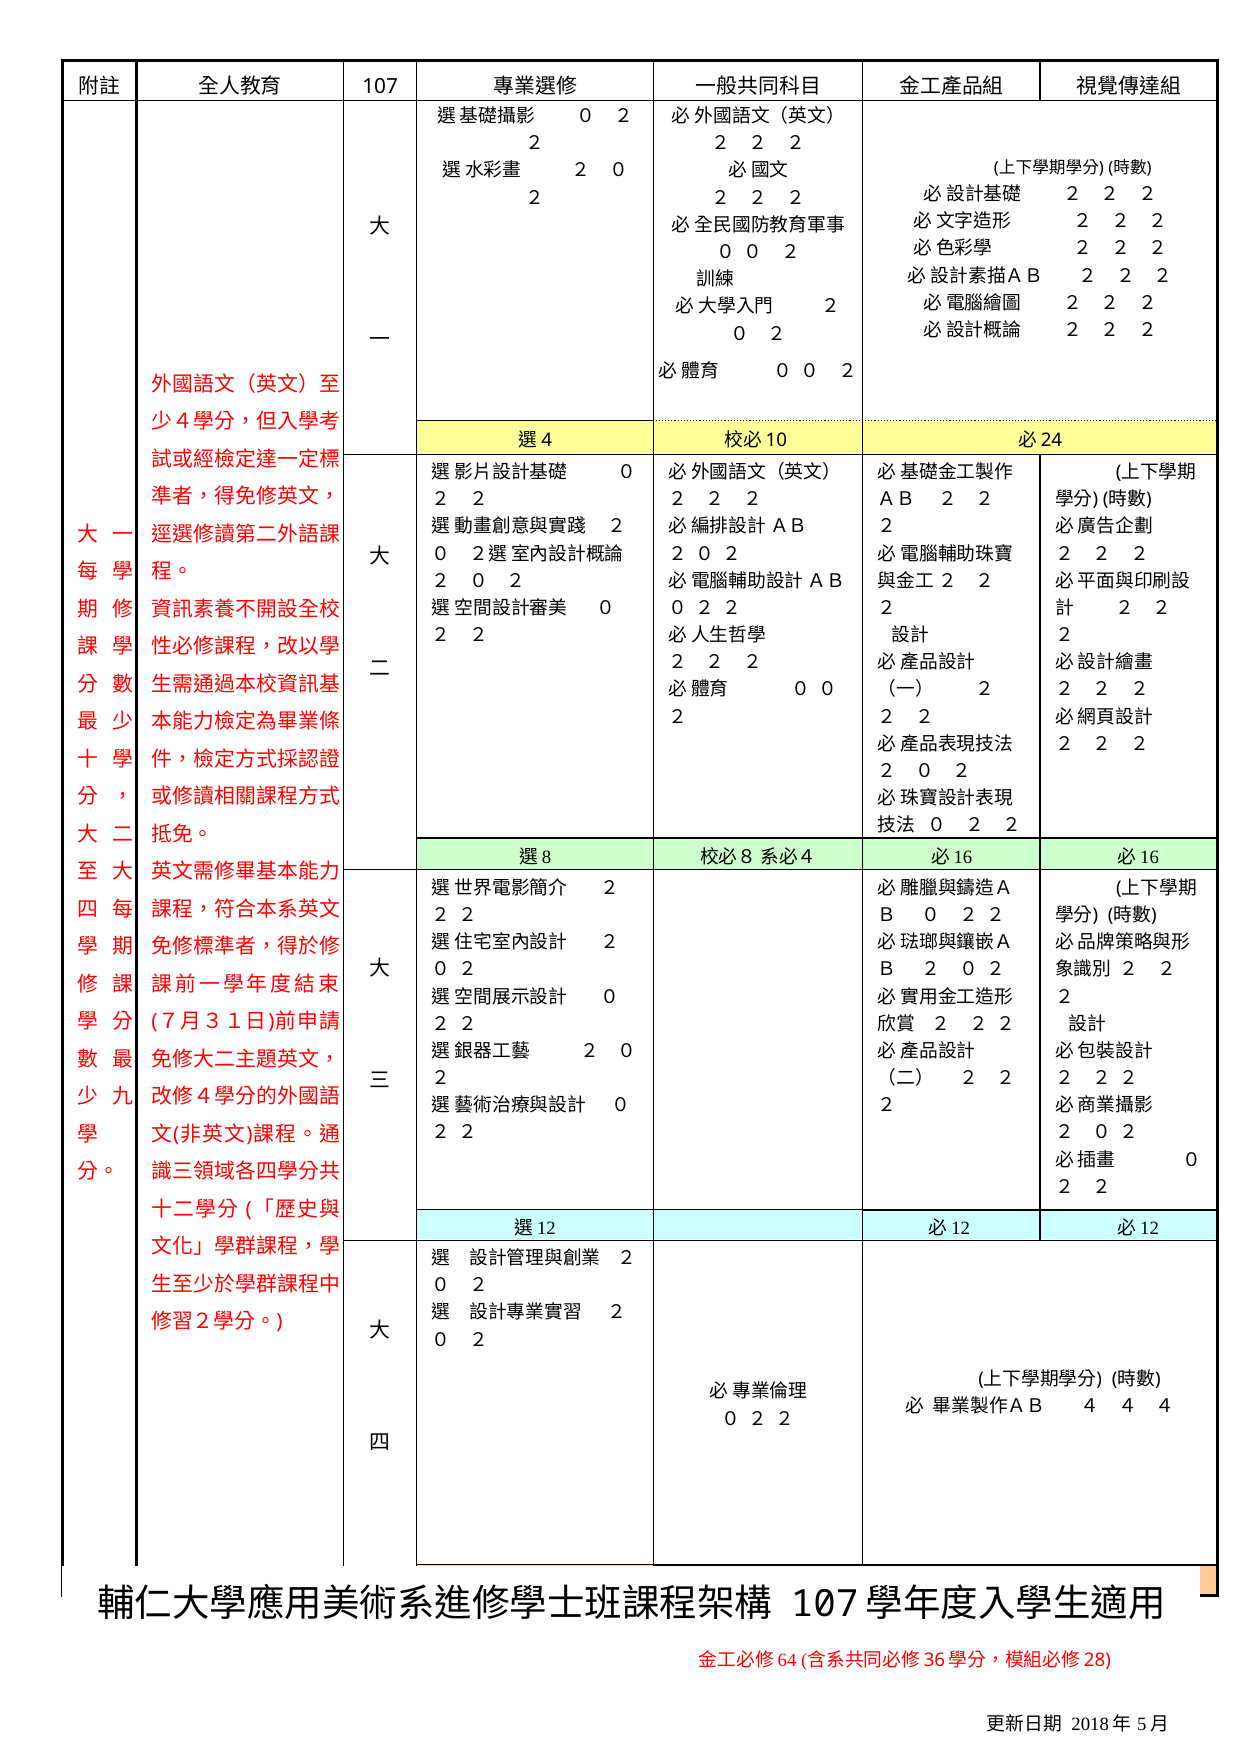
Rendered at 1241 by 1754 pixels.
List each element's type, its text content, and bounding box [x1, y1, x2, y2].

table_cell 大 二 [344, 455, 416, 869]
table_cell [654, 1210, 862, 1239]
table_cell 大一每學期修課學分數最少十學分，大二至大四每學期修課學分數最少九學分。 [64, 101, 135, 1566]
table_cell 必 雕臘與鑄造ＡＢ ０ ２ ２ 必 琺瑯與鑲嵌ＡＢ ２ ０ ２ 必 實用金工造形欣賞 ２ ２ ２ 必 產品設計（二） ２ ２ ２ [863, 870, 1039, 1209]
table_cell 必12 [1041, 1211, 1216, 1239]
table_cell 選 影片設計基礎 ０ ２ ２ 選 動畫創意與實踐 ２ ０ ２選 室內設計概論 ２ ０ ２ 選 空間設計審美 ０ ２ ２ [417, 455, 653, 837]
table_cell 校必８ 系必４ [654, 839, 862, 869]
table_cell 選12 [417, 1210, 653, 1239]
table_header 全人教育 [138, 62, 343, 100]
table_cell 必12 [863, 1211, 1039, 1239]
table_cell 必16 [863, 839, 1039, 869]
table_header 107 [344, 62, 416, 100]
table_header 視覺傳達組 [1041, 62, 1216, 100]
table_cell 大 四 [344, 1241, 416, 1566]
table_cell 選 設計管理與創業 ２ ０ ２ 選 設計專業實習 ２ ０ ２ [417, 1241, 653, 1564]
table_cell 必 8 [1200, 1566, 1216, 1594]
table_cell 必 專業倫理 ０ ２ ２ [654, 1241, 862, 1564]
table_cell 必 外國語文（英文） ２ ２ ２ 必 編排設計 ＡＢ ２ ０ ２ 必 電腦輔助設計 ＡＢ ０ ２ ２ 必 人生哲學 ２ ２ ２ 必 體育 ０ ０ ２ [654, 455, 862, 837]
text 金工必修64 (含系共同必修36學分，模組必修28) [62, 1635, 1158, 1672]
table_cell 必16 [1041, 839, 1216, 869]
table_cell 選8 [417, 839, 653, 869]
table_cell 選 基礎攝影 ０ ２ ２ 選 水彩畫 ２ ０ ２ [417, 101, 653, 420]
table_cell [654, 870, 862, 1209]
text 輔仁大學應用美術系進修學士班課程架構 107學年度入學生適用 [77, 1573, 1185, 1624]
table_cell 必 基礎金工製作ＡＢ ２ ２ ２ 必 電腦輔助珠寶與金工 ２ ２ ２ 設計 必 產品設計（一） ２ ２ ２ 必 產品表現技法 ２ ０ ２ 必 珠寶設計表現技法 ０ ２ ２ [863, 455, 1039, 837]
table_cell 選 世界電影簡介 ２ ２ ２ 選 住宅室內設計 ２ ０ ２ 選 空間展示設計 ０ ２ ２ 選 銀器工藝 ２ ０ ２ 選 藝術治療與設計 ０ ２ ２ [417, 870, 653, 1209]
table_cell 必24 [863, 420, 1216, 453]
table_cell 大 三 [344, 870, 416, 1239]
text ※畢業總學分數128學分(校必修32學分，視傳必修64(含系共同必修36學分，模組必修28） [62, 1566, 1200, 1635]
table_cell (上下學期學分) (時數) 必 畢業製作ＡＢ ４ ４ ４ [863, 1241, 1216, 1564]
table_cell (上下學期學分) (時數) 必 設計基礎 ２ ２ ２ 必 文字造形 ２ ２ ２ 必 色彩學 ２ ２ ２ 必 設計素描ＡＢ ２ ２ ２ 必 電腦繪圖 ２ ２ ２ 必 設計概論 ２ ２ ２ [863, 101, 1216, 420]
table_cell 大 一 [344, 101, 416, 453]
table_cell 選4 [417, 421, 653, 453]
table_header 專業選修 [417, 62, 653, 100]
table_cell 校必10 [654, 420, 862, 453]
table_cell 外國語文（英文）至少４學分，但入學考試或經檢定達一定標準者，得免修英文，逕選修讀第二外語課程。 資訊素養不開設全校性必修課程，改以學生需通過本校資訊基本能力檢定為畢業條件，檢定方式採認證或修讀相關課程方式抵免。 英文需修畢基本能力課程，符合本系英文免修標準者，得於修課前一學年度結束(７月３１日)前申請免修大二主題英文，改修４學分的外國語文(非英文)課程。通識三領域各四學分共十二學分 (「歷史與文化」學群課程，學生至少於學群課程中修習２學分。) [138, 101, 343, 1566]
table_header 一般共同科目 [654, 62, 862, 100]
table_cell (上下學期學分) (時數) 必 廣告企劃 ２ ２ ２ 必 平面與印刷設計 ２ ２ ２ 必 設計繪畫 ２ ２ ２ 必 網頁設計 ２ ２ ２ [1041, 455, 1216, 837]
table_cell 必 外國語文（英文） ２ ２ ２ 必 國文 ２ ２ ２ 必 全民國防教育軍事 ０ ０ ２ 訓練 必 大學入門 ２ ０ ２ 必 體育 ０ ０ ２ [654, 101, 862, 420]
table_cell (上下學期學分) (時數) 必 品牌策略與形象識別 ２ ２ ２ 設計 必 包裝設計 ２ ２ ２ 必 商業攝影 ２ ０ ２ 必 插畫 ０ ２ ２ [1041, 870, 1216, 1209]
table_header 金工產品組 [863, 62, 1039, 100]
table_header 附註 [64, 62, 135, 100]
